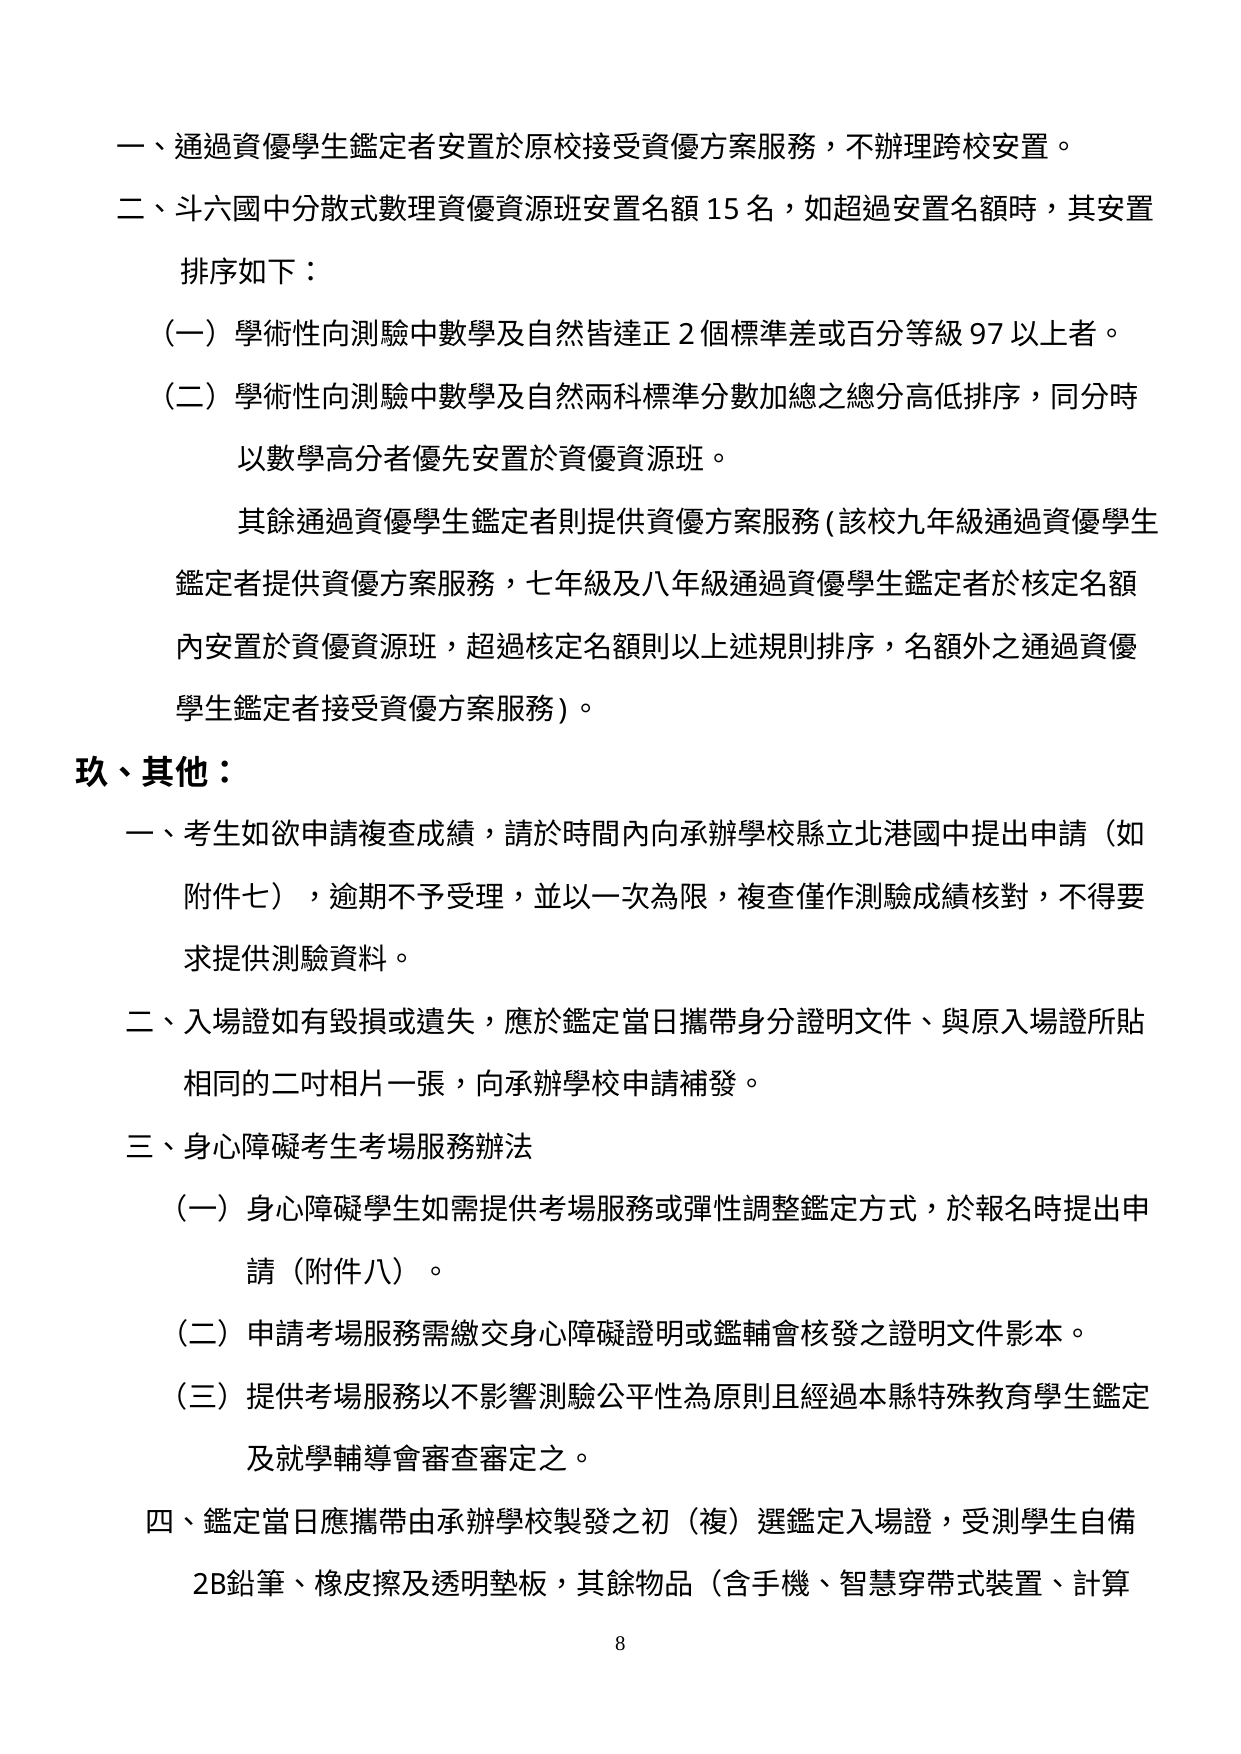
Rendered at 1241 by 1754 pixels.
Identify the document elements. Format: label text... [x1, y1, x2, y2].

text 二、斗六國中分散式數理資優資源班安置名額15名，如超過安置名額時，其安置排序如下： [116, 165, 1165, 290]
text 其餘通過資優學生鑑定者則提供資優方案服務(該校九年級通過資優學生鑑定者提供資優方案服務，七年級及八年級通過資優學生鑑定者於核定名額內安置於資優資源班，超過核定名額則以上述規則排序，名額外之通過資優學生鑑定者接受資優方案服務)。 [175, 478, 1165, 728]
text 一、通過資優學生鑑定者安置於原校接受資優方案服務，不辦理跨校安置。 [116, 103, 1165, 165]
text （三）提供考場服務以不影響測驗公平性為原則且經過本縣特殊教育學生鑑定及就學輔導會審查審定之。 [159, 1353, 1165, 1478]
text 三、身心障礙考生考場服務辦法 [125, 1103, 1165, 1165]
text 玖、其他： [75, 728, 1165, 790]
text （二）申請考場服務需繳交身心障礙證明或鑑輔會核發之證明文件影本。 [159, 1290, 1165, 1353]
text （一）身心障礙學生如需提供考場服務或彈性調整鑑定方式，於報名時提出申請（附件八）。 [159, 1165, 1165, 1290]
text （一）學術性向測驗中數學及自然皆達正2個標準差或百分等級97以上者。 [146, 290, 1165, 353]
text 一、考生如欲申請複查成績，請於時間內向承辦學校縣立北港國中提出申請（如附件七），逾期不予受理，並以一次為限，複查僅作測驗成績核對，不得要求提供測驗資料。 [125, 790, 1165, 978]
text 四、鑑定當日應攜帶由承辦學校製發之初（複）選鑑定入場證，受測學生自備2B鉛筆、橡皮擦及透明墊板，其餘物品（含手機、智慧穿帶式裝置、計算 [75, 1478, 1165, 1603]
text （二）學術性向測驗中數學及自然兩科標準分數加總之總分高低排序，同分時以數學高分者優先安置於資優資源班。 [146, 353, 1165, 478]
text 二、入場證如有毀損或遺失，應於鑑定當日攜帶身分證明文件、與原入場證所貼相同的二吋相片一張，向承辦學校申請補發。 [125, 978, 1165, 1103]
